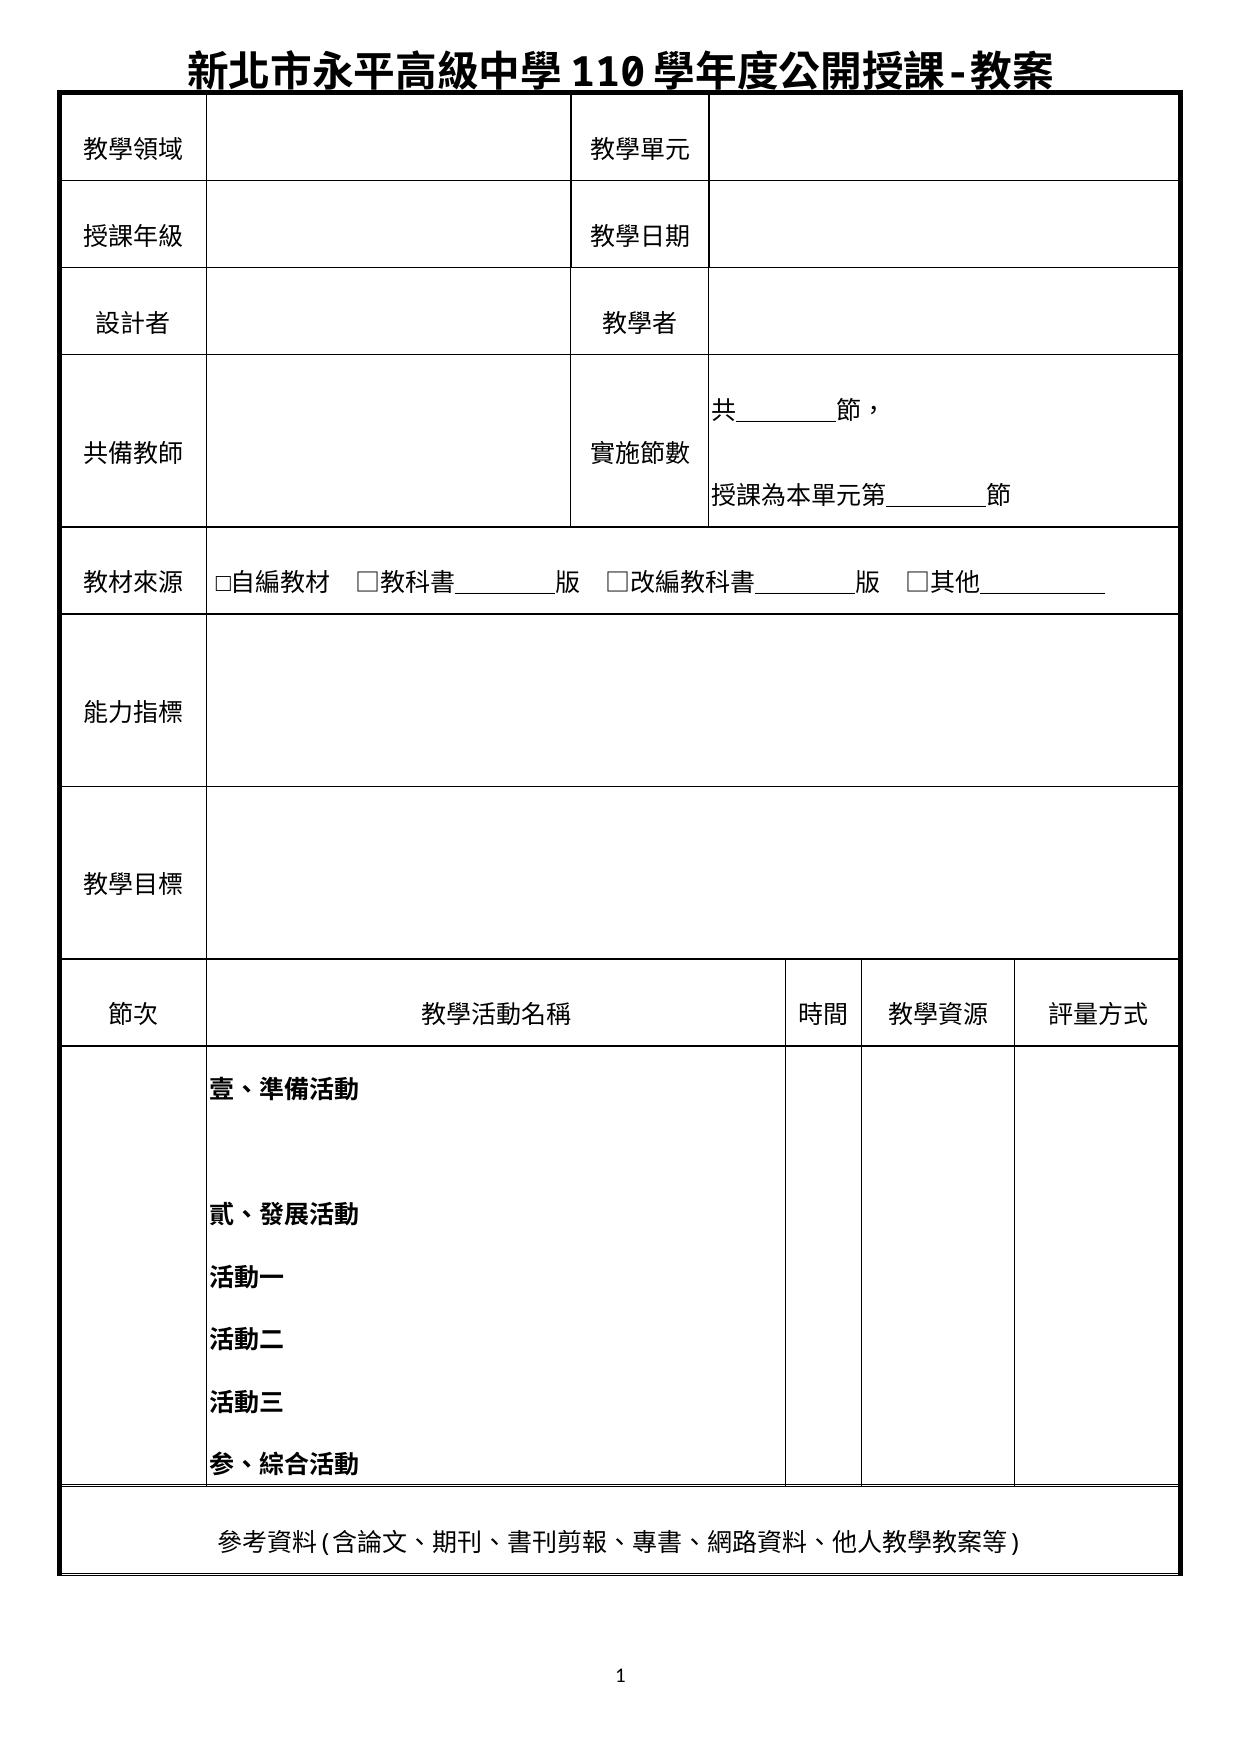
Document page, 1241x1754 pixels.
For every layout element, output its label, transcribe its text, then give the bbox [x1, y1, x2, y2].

table_cell [710, 181, 1178, 267]
table_cell □自編教材 □教科書＿＿＿＿版 □改編教科書＿＿＿＿版 □其他＿＿＿＿＿ [207, 528, 1178, 613]
table_cell 時間 [786, 960, 861, 1045]
table_cell [207, 615, 1178, 786]
table_cell [62, 1047, 206, 1484]
text 新北市永平高級中學110學年度公開授課-教案 [75, 27, 1165, 90]
table_cell 能力指標 [62, 615, 206, 786]
table_cell 教學日期 [572, 181, 708, 267]
table_cell 設計者 [62, 268, 206, 354]
table_cell 壹、準備活動 貳、發展活動 活動一 活動二 活動三 参、綜合活動 [207, 1047, 785, 1484]
table_cell 共備教師 [62, 355, 206, 526]
table_header [207, 95, 570, 180]
table_cell [207, 181, 570, 267]
table_cell [207, 355, 570, 526]
table_cell 教學者 [571, 268, 708, 354]
table_header 教學單元 [572, 95, 708, 180]
table_cell 節次 [62, 960, 206, 1045]
table_cell [709, 268, 1178, 354]
table_cell [786, 1047, 861, 1484]
table_cell 參考資料(含論文、期刊、書刊剪報、專書、網路資料、他人教學教案等) [62, 1487, 1178, 1572]
table_cell 教學資源 [862, 960, 1014, 1045]
table_cell 實施節數 [571, 355, 708, 526]
table_cell 教學目標 [62, 787, 206, 958]
table_cell 教材來源 [62, 528, 206, 613]
table_header [710, 95, 1178, 180]
table_cell 教學活動名稱 [207, 960, 785, 1045]
table_header 教學領域 [62, 95, 206, 180]
table_cell [1015, 1047, 1178, 1484]
table_cell [207, 268, 570, 354]
table_cell 共＿＿＿＿節， 授課為本單元第＿＿＿＿節 [709, 355, 1178, 526]
table_cell 評量方式 [1015, 960, 1178, 1045]
table_cell 授課年級 [62, 181, 206, 267]
table_cell [207, 787, 1178, 958]
table_cell [862, 1047, 1014, 1484]
